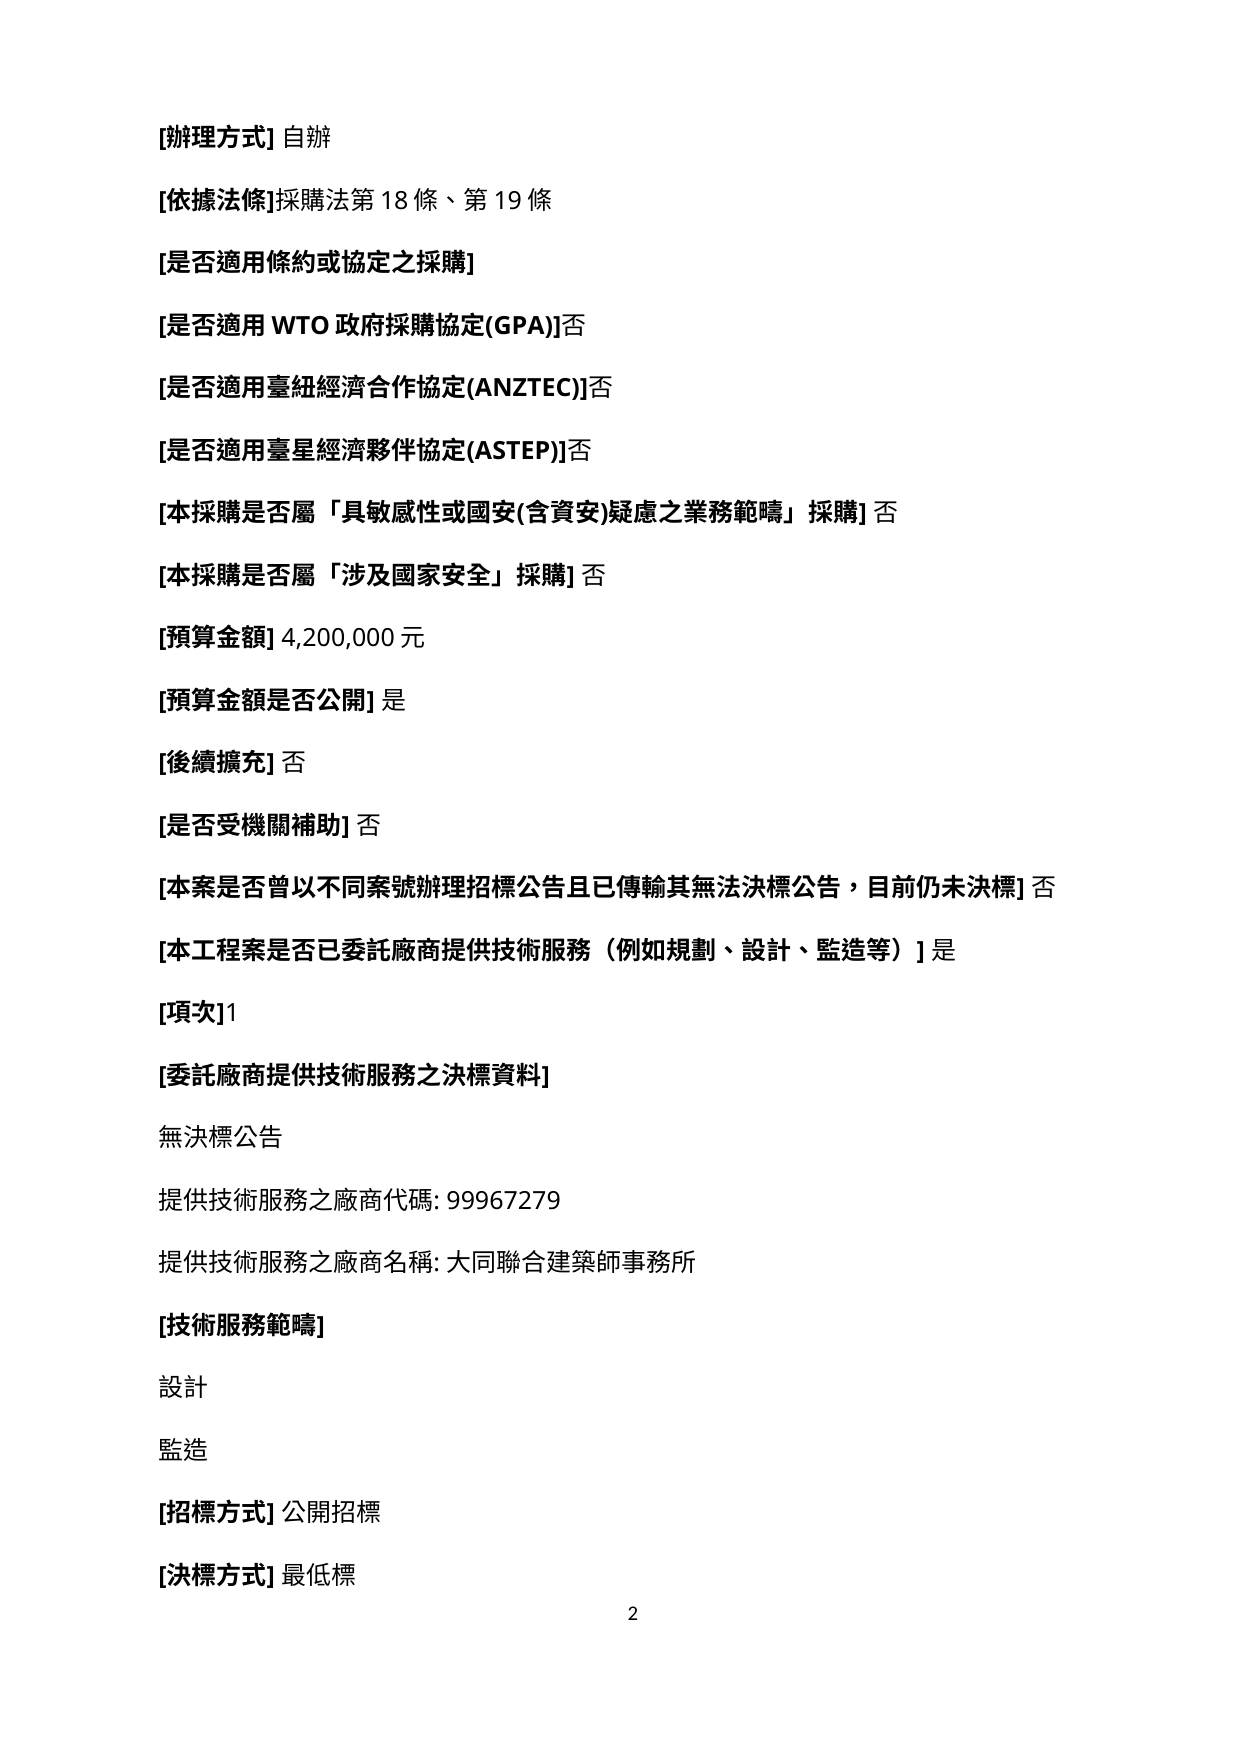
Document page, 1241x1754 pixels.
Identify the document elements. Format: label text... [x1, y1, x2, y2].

text 監造 [158, 1407, 1078, 1469]
text 設計 [158, 1344, 1078, 1407]
text [招標方式] 公開招標 [決標方式] 最低標 [158, 1469, 1078, 1594]
text [本採購是否屬「具敏感性或國安(含資安)疑慮之業務範疇」採購] 否 [本採購是否屬「涉及國家安全」採購] 否 [預算金額] 4,200,000元 [預算金額是否公開] 是 [後續擴充] 否 [是否受機關補助] 否 [本案是否曾以不同案號辦理招標公告且已傳輸其無法決標公告，目前仍未決標] 否 [本工程案是否已委託廠商提供技術服務（例如規劃、設計、監造等）] 是 [項次]1 [委託廠商提供技術服務之決標資料] 無決標公告 提供技術服務之廠商代碼: 99967279 提供技術服務之廠商名稱: 大同聯合建築師事務所 [技術服務範疇] [158, 469, 1078, 1344]
text [是否適用條約或協定之採購] [是否適用WTO政府採購協定(GPA)]否 [是否適用臺紐經濟合作協定(ANZTEC)]否 [是否適用臺星經濟夥伴協定(ASTEP)]否 [158, 219, 1078, 469]
text [辦理方式] 自辦 [依據法條]採購法第18條、第19條 [158, 94, 1078, 219]
